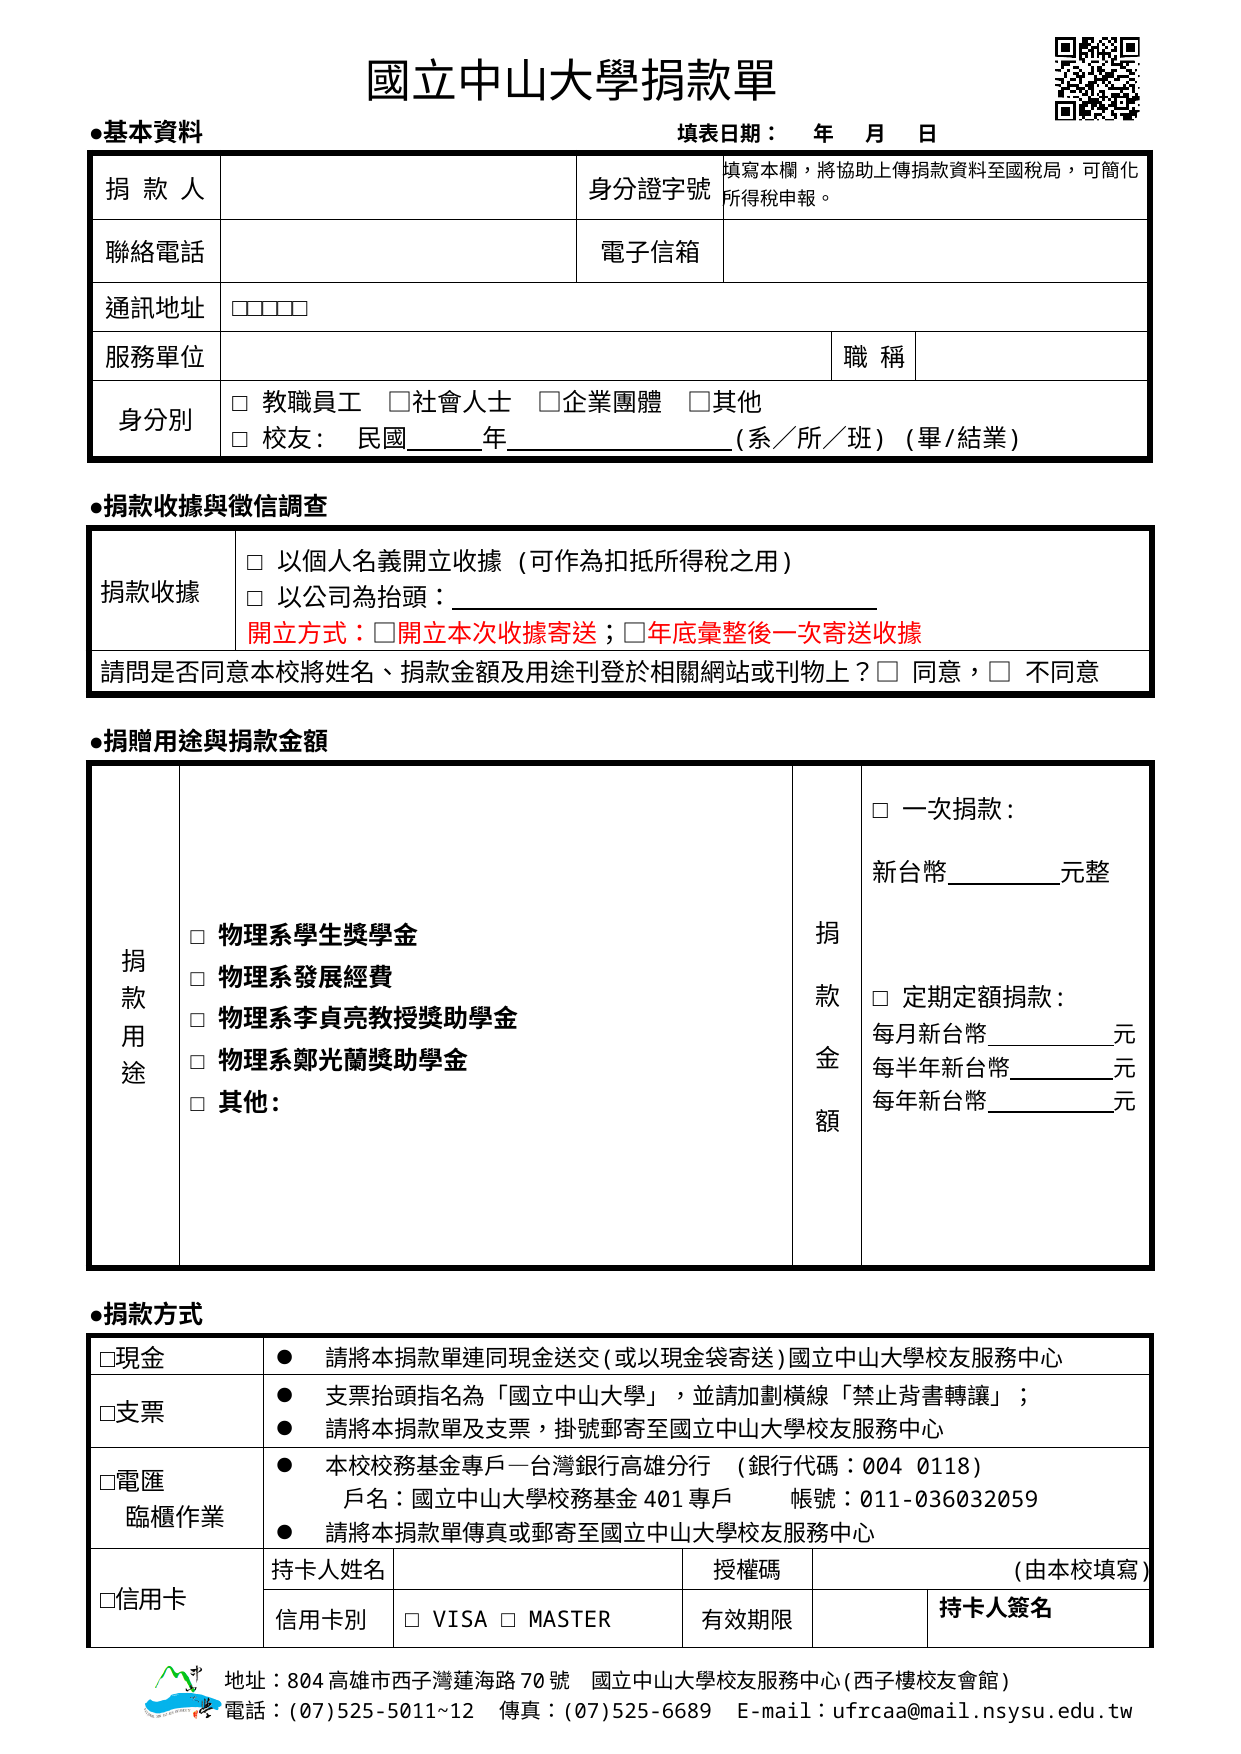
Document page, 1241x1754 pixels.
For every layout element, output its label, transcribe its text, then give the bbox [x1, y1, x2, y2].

table_header □現金 [91, 1338, 263, 1374]
table_cell [221, 332, 831, 380]
table_cell (由本校填寫) [813, 1549, 1149, 1589]
table_header □ 以個人名義開立收據 (可作為扣抵所得稅之用) □ 以公司為抬頭： 開立方式：□開立本次收據寄送；□年底彙整後一次寄送收據 [236, 531, 1149, 650]
table_cell 本校校務基金專戶—台灣銀行高雄分行 (銀行代碼：004 0118) 戶名：國立中山大學校務基金401專戶 帳號：011-036032059 請將本捐款單傳真或郵寄至國立中山大學校友服務中心 [264, 1448, 1149, 1548]
table_header 請將本捐款單連同現金送交(或以現金袋寄送)國立中山大學校友服務中心 [264, 1338, 1149, 1374]
text 國立中山大學捐款單 [89, 44, 1063, 110]
text ●捐款方式 [89, 1271, 1152, 1333]
table_cell 請問是否同意本校將姓名、捐款金額及用途刊登於相關網站或刊物上？□ 同意，□ 不同意 [92, 651, 1149, 691]
table_cell □□□□□ [221, 283, 1147, 331]
table_cell 電子信箱 [577, 220, 723, 282]
table_cell 職 稱 [832, 332, 915, 380]
text ●基本資料 填表日期： 年 月 日 [89, 110, 1164, 150]
table_cell [813, 1590, 927, 1647]
table_cell [394, 1549, 682, 1589]
table_header 捐款用途 [92, 766, 179, 1264]
table_cell □信用卡 [91, 1549, 263, 1647]
table_cell □支票 [91, 1375, 263, 1447]
table_header 捐款金額 [793, 766, 861, 1264]
table_header 身分證字號 [577, 156, 723, 218]
table_cell [916, 332, 1147, 380]
table_cell □ VISA □ MASTER [394, 1590, 682, 1647]
text ●捐贈用途與捐款金額 [89, 698, 1152, 760]
table_cell 授權碼 [683, 1549, 812, 1589]
table_cell 聯絡電話 [93, 220, 220, 282]
table_cell [221, 220, 576, 282]
table_cell 有效期限 [683, 1590, 812, 1647]
table_cell 持卡人姓名 [264, 1549, 393, 1589]
table_header 填寫本欄，將協助上傳捐款資料至國稅局，可簡化所得稅申報。 [724, 156, 1147, 218]
table_header □ 一次捐款: 新台幣 元整 □ 定期定額捐款: 每月新台幣 元 每半年新台幣 元 每年新台幣 元 [862, 766, 1149, 1264]
table_cell 通訊地址 [93, 283, 220, 331]
table_cell 持卡人簽名 [928, 1590, 1149, 1647]
text [1131, 44, 1152, 110]
table_header □ 物理系學生獎學金 □ 物理系發展經費 □ 物理系李貞亮教授獎助學金 □ 物理系鄭光蘭獎助學金 □ 其他: [180, 766, 792, 1264]
text ●捐款收據與徵信調查 [89, 463, 1152, 525]
table_cell □電匯 臨櫃作業 [91, 1448, 263, 1548]
table_cell 身分別 [93, 381, 220, 456]
table_header [221, 156, 576, 218]
table_cell 信用卡別 [264, 1590, 393, 1647]
table_header 捐款收據 [92, 531, 235, 650]
table_header 捐 款 人 [93, 156, 220, 218]
table_cell □ 教職員工 □社會人士 □企業團體 □其他 □ 校友: 民國 年 (系∕所∕班) (畢/結業) [221, 381, 1147, 456]
table_cell 服務單位 [93, 332, 220, 380]
table_cell 支票抬頭指名為「國立中山大學」，並請加劃橫線「禁止背書轉讓」； 請將本捐款單及支票，掛號郵寄至國立中山大學校友服務中心 [264, 1375, 1149, 1447]
table_cell [724, 220, 1147, 282]
